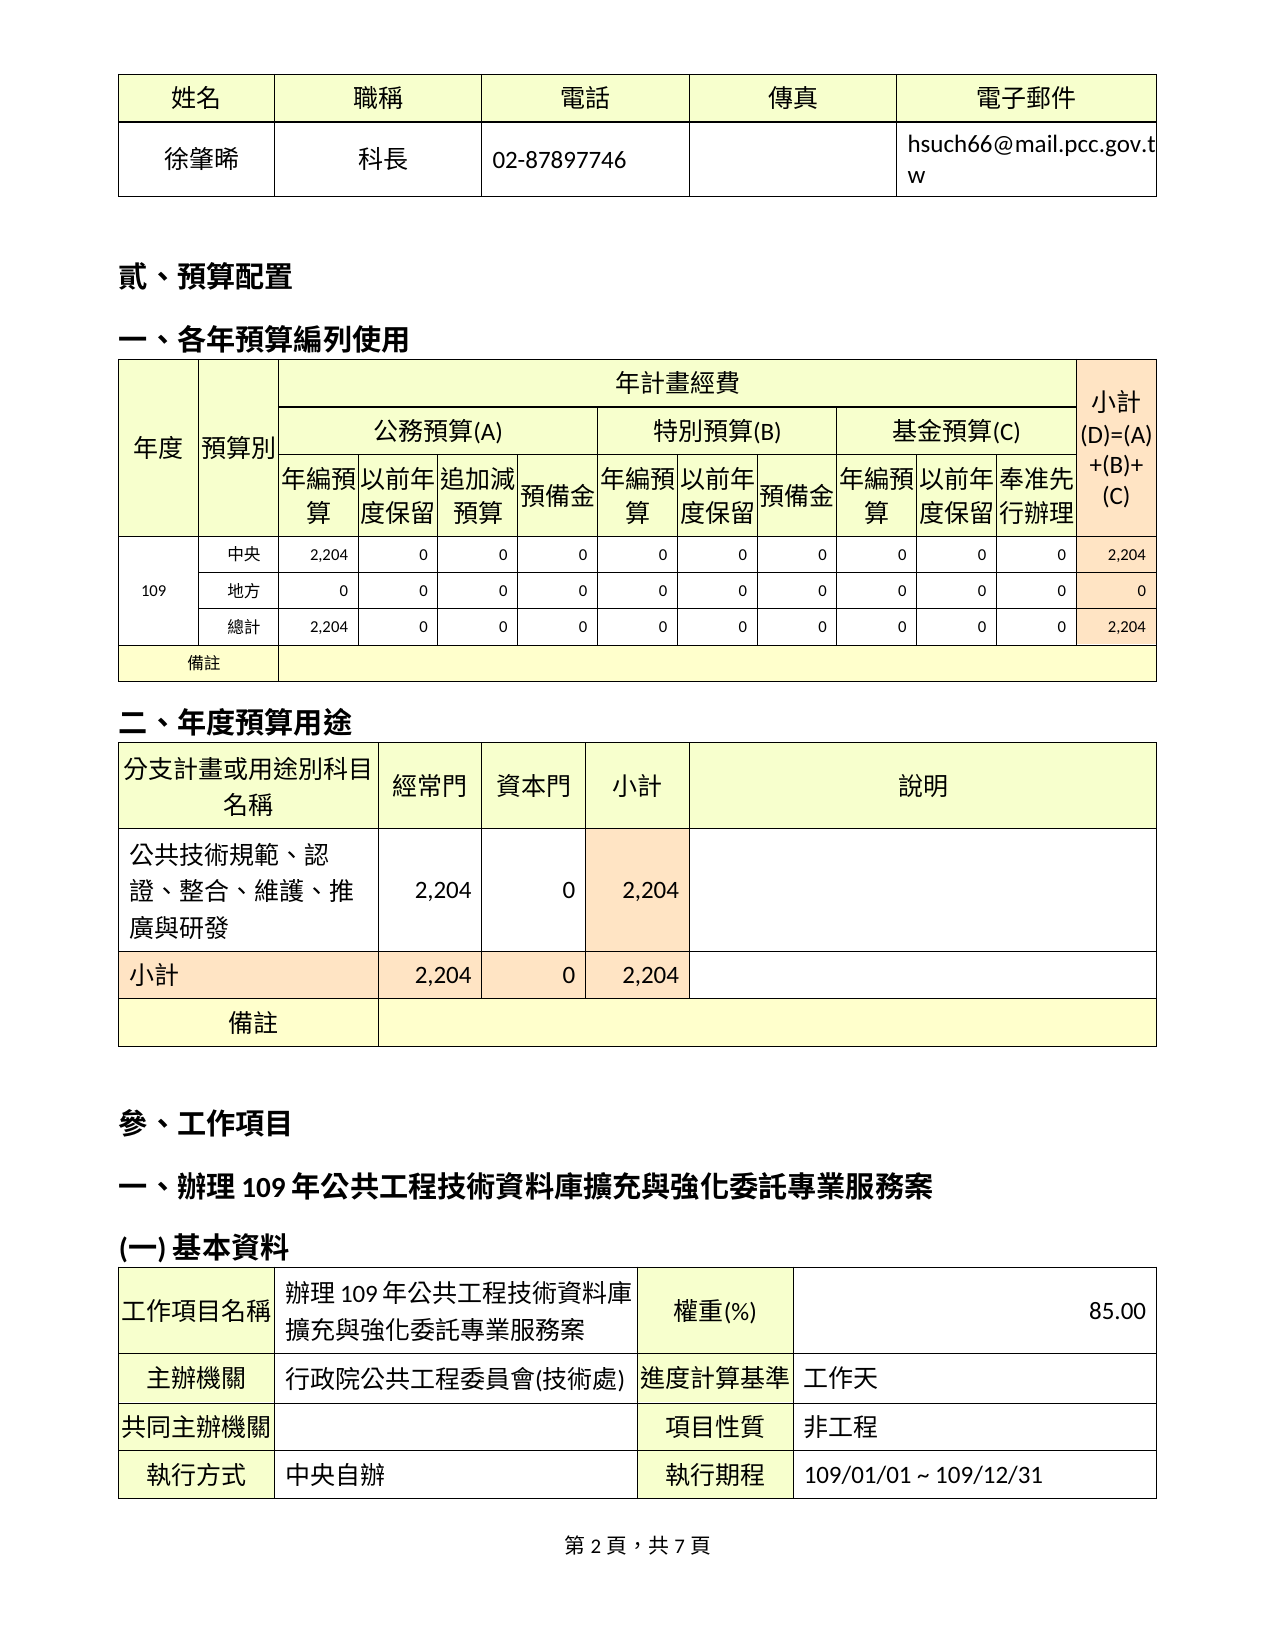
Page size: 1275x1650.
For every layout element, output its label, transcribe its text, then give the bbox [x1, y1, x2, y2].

table_header 年計畫經費 [279, 360, 1076, 406]
table_cell 109 [119, 537, 198, 644]
table_cell 0 [917, 573, 996, 608]
table_header 工作項目名稱 [119, 1268, 274, 1353]
table_cell 0 [518, 573, 597, 608]
text 二、年度預算用途 [119, 703, 1156, 742]
table_header 經常門 [379, 743, 481, 828]
table_cell 追加減預算 [438, 455, 517, 536]
table_header 電子郵件 [897, 75, 1156, 121]
table_cell 0 [837, 573, 916, 608]
table_cell [690, 829, 1156, 951]
table_cell [379, 999, 1156, 1046]
table_cell 主辦機關 [119, 1354, 274, 1402]
table_cell 共同主辦機關 [119, 1404, 274, 1450]
table_cell [275, 1404, 637, 1450]
table_cell 0 [482, 829, 585, 951]
table_cell 0 [917, 537, 996, 572]
table_cell 項目性質 [638, 1404, 793, 1450]
table_header 權重(%) [638, 1268, 793, 1353]
table_cell [690, 123, 896, 196]
table_cell 特別預算(B) [598, 408, 836, 454]
table_cell 進度計算基準 [638, 1354, 793, 1402]
table_cell 基金預算(C) [837, 408, 1076, 454]
table_cell 0 [598, 573, 677, 608]
table_cell 科長 [275, 123, 481, 196]
table_cell 0 [359, 537, 437, 572]
table_cell [279, 646, 1156, 681]
table_cell 預備金 [518, 455, 597, 536]
table_cell 執行方式 [119, 1451, 274, 1498]
table_cell 地方 [199, 573, 278, 608]
table_cell 年編預算 [279, 455, 358, 536]
text 一、辦理109年公共工程技術資料庫擴充與強化委託專業服務案 [119, 1164, 1156, 1206]
table_cell 工作天 [794, 1354, 1156, 1402]
table_cell 0 [438, 573, 517, 608]
table_cell 0 [678, 573, 757, 608]
table_cell 0 [758, 537, 836, 572]
table_cell 執行期程 [638, 1451, 793, 1498]
table_header 分支計畫或用途別科目名稱 [119, 743, 378, 828]
table_cell 2,204 [379, 952, 481, 998]
table_cell 0 [359, 609, 437, 644]
table_cell 備註 [119, 646, 278, 681]
table_cell 0 [758, 573, 836, 608]
table_header 小計 [586, 743, 689, 828]
table_cell 0 [837, 537, 916, 572]
table_cell 中央自辦 [275, 1451, 637, 1498]
table_header 職稱 [275, 75, 481, 121]
table_cell 0 [997, 537, 1076, 572]
table_cell 2,204 [586, 829, 689, 951]
table_header 小計 (D)=(A)+(B)+(C) [1077, 360, 1156, 536]
table_cell 年編預算 [598, 455, 677, 536]
table_cell 公務預算(A) [279, 408, 597, 454]
table_cell 年編預算 [837, 455, 916, 536]
table_cell 0 [438, 609, 517, 644]
table_header 預算別 [199, 360, 278, 536]
table_cell 02-87897746 [482, 123, 689, 196]
table_cell 小計 [119, 952, 378, 998]
table_cell 0 [758, 609, 836, 644]
table_header 傳真 [690, 75, 896, 121]
table_header 年度 [119, 360, 198, 536]
table_cell 奉准先行辦理 [997, 455, 1076, 536]
table_cell 以前年度保留 [678, 455, 757, 536]
table_cell 0 [359, 573, 437, 608]
table_header 說明 [690, 743, 1156, 828]
table_cell 總計 [199, 609, 278, 644]
table_header 85.00 [794, 1268, 1156, 1353]
text (一) 基本資料 [119, 1227, 1156, 1267]
table_cell 0 [678, 609, 757, 644]
text 貳、預算配置 [119, 253, 1156, 296]
table_cell 0 [518, 609, 597, 644]
table_cell 0 [997, 609, 1076, 644]
table_cell 2,204 [279, 609, 358, 644]
table_cell 中央 [199, 537, 278, 572]
table_cell 非工程 [794, 1404, 1156, 1450]
table_cell 0 [678, 537, 757, 572]
table_cell 0 [1077, 573, 1156, 608]
table_cell 0 [279, 573, 358, 608]
table_cell 2,204 [586, 952, 689, 998]
table_header 辦理109年公共工程技術資料庫擴充與強化委託專業服務案 [275, 1268, 637, 1353]
text 一、各年預算編列使用 [119, 317, 1156, 359]
table_cell 備註 [119, 999, 378, 1046]
table_cell [690, 952, 1156, 998]
table_cell 0 [837, 609, 916, 644]
table_cell 0 [917, 609, 996, 644]
table_cell 0 [438, 537, 517, 572]
table_cell 公共技術規範、認證、整合、維護、推廣與研發 [119, 829, 378, 951]
table_header 姓名 [119, 75, 274, 121]
table_cell 徐肇晞 [119, 123, 274, 196]
table_cell 109/01/01 ~ 109/12/31 [794, 1451, 1156, 1498]
table_cell 預備金 [758, 455, 836, 536]
table_header 資本門 [482, 743, 585, 828]
table_header 電話 [482, 75, 689, 121]
table_cell 以前年度保留 [917, 455, 996, 536]
table_cell 行政院公共工程委員會(技術處) [275, 1354, 637, 1402]
table_cell 2,204 [379, 829, 481, 951]
table_cell 0 [482, 952, 585, 998]
table_cell 2,204 [1077, 609, 1156, 644]
table_cell 0 [518, 537, 597, 572]
table_cell 2,204 [279, 537, 358, 572]
table_cell 以前年度保留 [359, 455, 437, 536]
table_cell hsuch66@mail.pcc.gov.tw [897, 123, 1156, 196]
table_cell 0 [598, 537, 677, 572]
table_cell 0 [598, 609, 677, 644]
table_cell 2,204 [1077, 537, 1156, 572]
table_cell 0 [997, 573, 1076, 608]
text 參、工作項目 [119, 1103, 1156, 1143]
